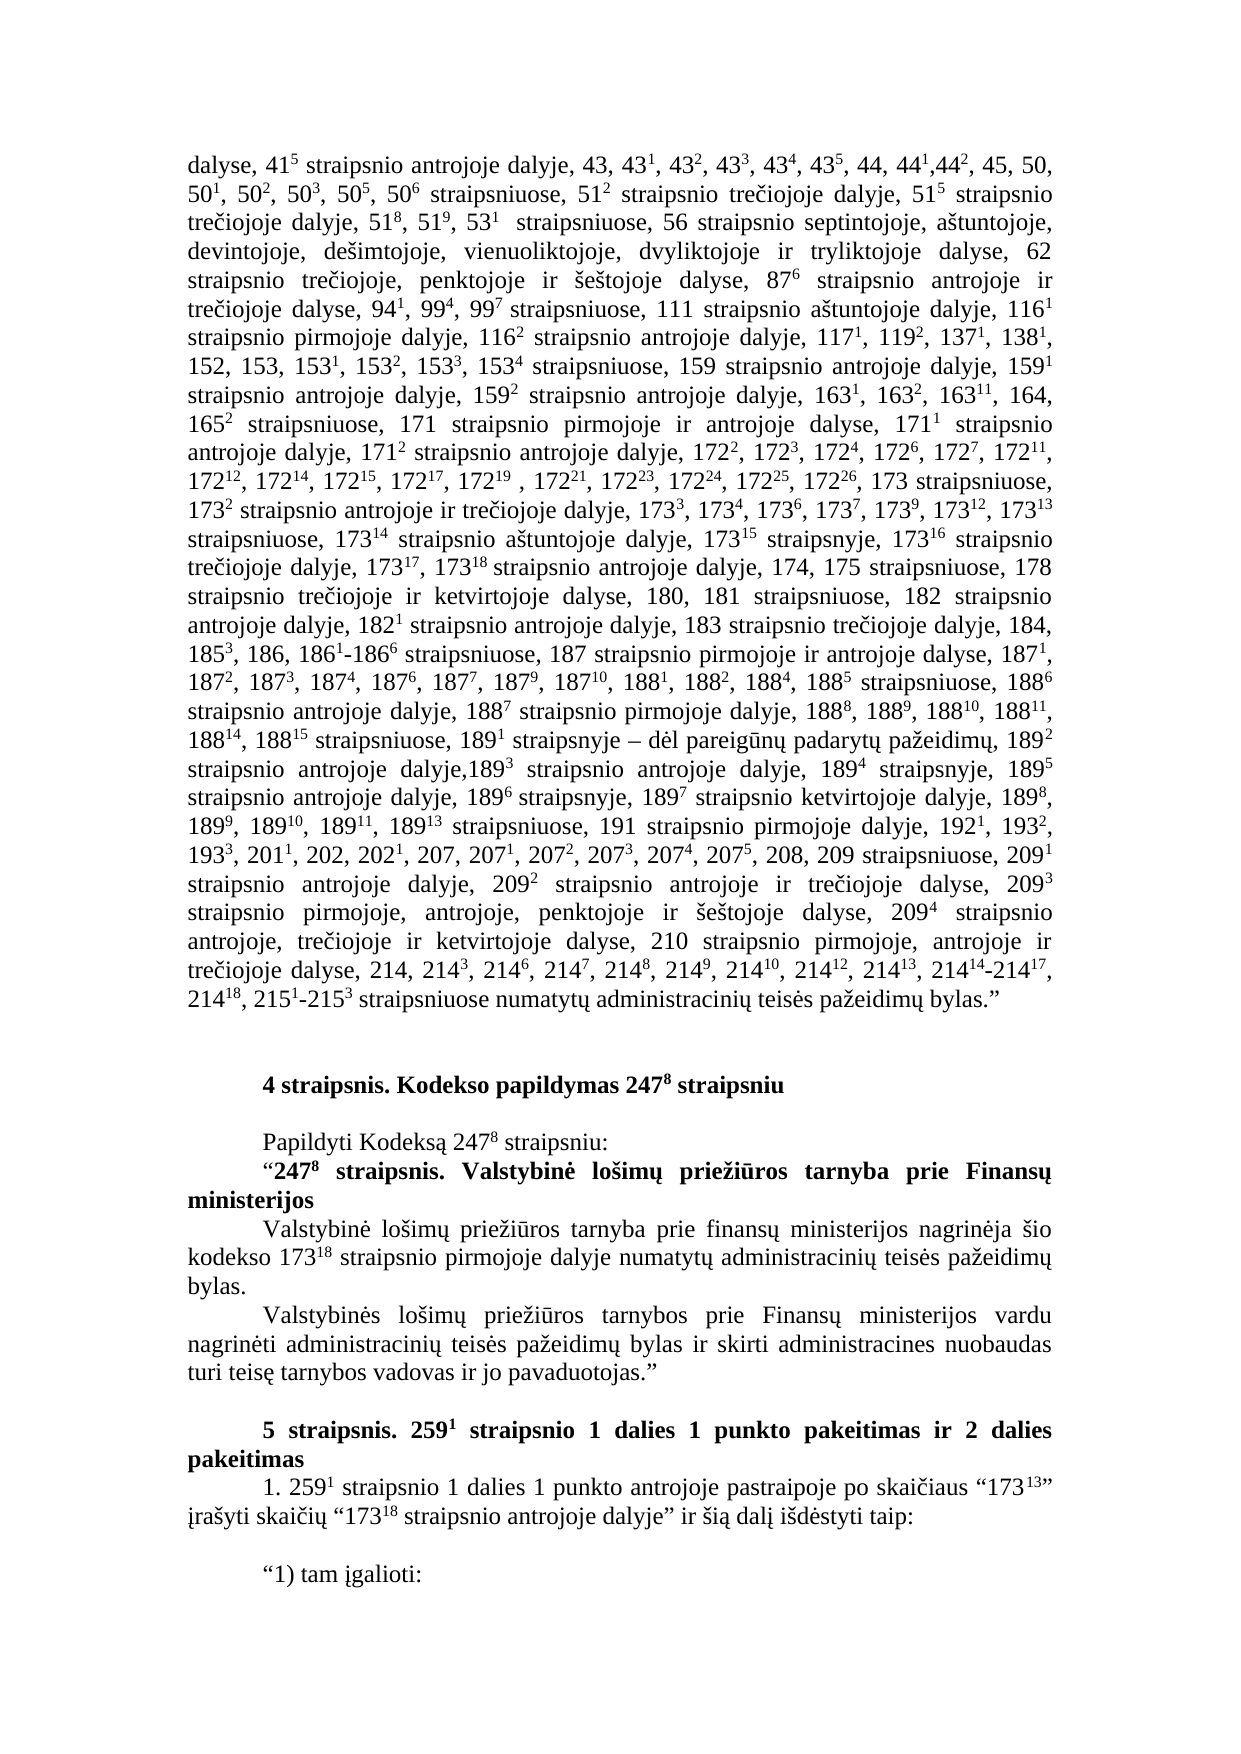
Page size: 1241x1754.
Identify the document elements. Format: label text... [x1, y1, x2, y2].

text 4 straipsnis. Kodekso papildymas 2478 straipsniu [187, 1070, 1053, 1099]
text Valstybinės lošimų priežiūros tarnybos prie Finansų ministerijos vardu nagrinėti administracinių teisės pažeidimų bylas ir skirti administracines nuobaudas turi teisę tarnybos vadovas ir jo pavaduotojas.” [187, 1300, 1053, 1386]
text “2478 straipsnis. Valstybinė lošimų priežiūros tarnyba prie Finansų ministerijos [187, 1156, 1053, 1214]
text Papildyti Kodeksą 2478 straipsniu: [187, 1127, 1053, 1156]
text “1) tam įgalioti: [187, 1559, 1053, 1587]
text dalyse, 415 straipsnio antrojoje dalyje, 43, 431, 432, 433, 434, 435, 44, 441,442, 45, 50, 501, 502, 503, 505, 506 straipsniuose, 512 straipsnio trečiojoje dalyje, 515 straipsnio trečiojoje dalyje, 518, 519, 531 straipsniuose, 56 straipsnio septintojoje, aštuntojoje, devintojoje, dešimtojoje, vienuoliktojoje, dvyliktojoje ir tryliktojoje dalyse, 62 straipsnio trečiojoje, penktojoje ir šeštojoje dalyse, 876 straipsnio antrojoje ir trečiojoje dalyse, 941, 994, 997 straipsniuose, 111 straipsnio aštuntojoje dalyje, 1161 straipsnio pirmojoje dalyje, 1162 straipsnio antrojoje dalyje, 1171, 1192, 1371, 1381, 152, 153, 1531, 1532, 1533, 1534 straipsniuose, 159 straipsnio antrojoje dalyje, 1591 straipsnio antrojoje dalyje, 1592 straipsnio antrojoje dalyje, 1631, 1632, 16311, 164, 1652 straipsniuose, 171 straipsnio pirmojoje ir antrojoje dalyse, 1711 straipsnio antrojoje dalyje, 1712 straipsnio antrojoje dalyje, 1722, 1723, 1724, 1726, 1727, 17211, 17212, 17214, 17215, 17217, 17219 , 17221, 17223, 17224, 17225, 17226, 173 straipsniuose, 1732 straipsnio antrojoje ir trečiojoje dalyje, 1733, 1734, 1736, 1737, 1739, 17312, 17313 straipsniuose, 17314 straipsnio aštuntojoje dalyje, 17315 straipsnyje, 17316 straipsnio trečiojoje dalyje, 17317, 17318 straipsnio antrojoje dalyje, 174, 175 straipsniuose, 178 straipsnio trečiojoje ir ketvirtojoje dalyse, 180, 181 straipsniuose, 182 straipsnio antrojoje dalyje, 1821 straipsnio antrojoje dalyje, 183 straipsnio trečiojoje dalyje, 184, 1853, 186, 1861-1866 straipsniuose, 187 straipsnio pirmojoje ir antrojoje dalyse, 1871, 1872, 1873, 1874, 1876, 1877, 1879, 18710, 1881, 1882, 1884, 1885 straipsniuose, 1886 straipsnio antrojoje dalyje, 1887 straipsnio pirmojoje dalyje, 1888, 1889, 18810, 18811, 18814, 18815 straipsniuose, 1891 straipsnyje – dėl pareigūnų padarytų pažeidimų, 1892 straipsnio antrojoje dalyje,1893 straipsnio antrojoje dalyje, 1894 straipsnyje, 1895 straipsnio antrojoje dalyje, 1896 straipsnyje, 1897 straipsnio ketvirtojoje dalyje, 1898, 1899, 18910, 18911, 18913 straipsniuose, 191 straipsnio pirmojoje dalyje, 1921, 1932, 1933, 2011, 202, 2021, 207, 2071, 2072, 2073, 2074, 2075, 208, 209 straipsniuose, 2091 straipsnio antrojoje dalyje, 2092 straipsnio antrojoje ir trečiojoje dalyse, 2093 straipsnio pirmojoje, antrojoje, penktojoje ir šeštojoje dalyse, 2094 straipsnio antrojoje, trečiojoje ir ketvirtojoje dalyse, 210 straipsnio pirmojoje, antrojoje ir trečiojoje dalyse, 214, 2143, 2146, 2147, 2148, 2149, 21410, 21412, 21413, 21414-21417, 21418, 2151-2153 straipsniuose numatytų administracinių teisės pažeidimų bylas.” [187, 150, 1053, 1012]
text 5 straipsnis. 2591 straipsnio 1 dalies 1 punkto pakeitimas ir 2 dalies pakeitimas [187, 1415, 1053, 1472]
text Valstybinė lošimų priežiūros tarnyba prie finansų ministerijos nagrinėja šio kodekso 17318 straipsnio pirmojoje dalyje numatytų administracinių teisės pažeidimų bylas. [187, 1214, 1053, 1300]
text 1. 2591 straipsnio 1 dalies 1 punkto antrojoje pastraipoje po skaičiaus “17313” įrašyti skaičių “17318 straipsnio antrojoje dalyje” ir šią dalį išdėstyti taip: [187, 1472, 1053, 1530]
